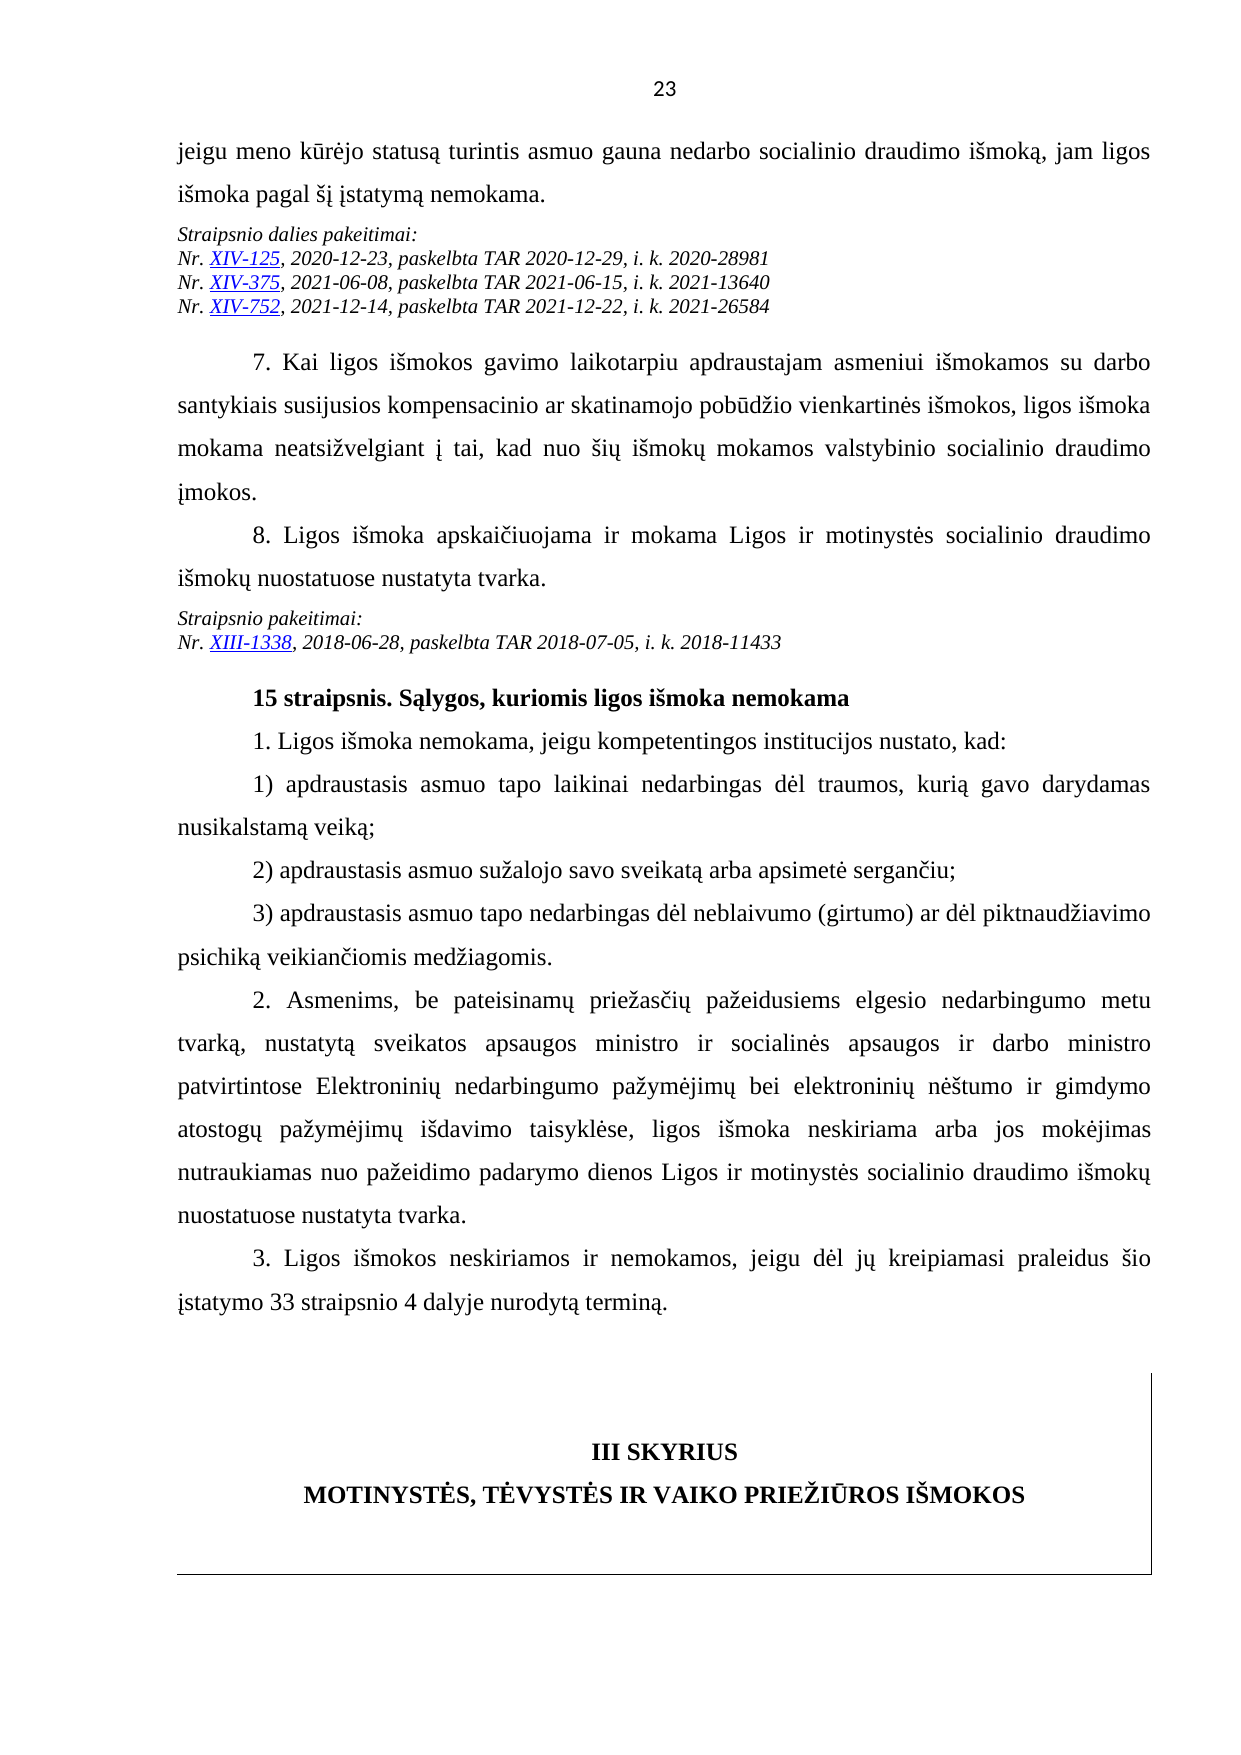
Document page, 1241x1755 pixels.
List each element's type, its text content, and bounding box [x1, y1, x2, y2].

text 7. Kai ligos išmokos gavimo laikotarpiu apdraustajam asmeniui išmokamos su darbo santykiais susijusios kompensacinio ar skatinamojo pobūdžio vienkartinės išmokos, ligos išmoka mokama neatsižvelgiant į tai, kad nuo šių išmokų mokamos valstybinio socialinio draudimo įmokos. [177, 347, 1152, 505]
text 8. Ligos išmoka apskaičiuojama ir mokama Ligos ir motinystės socialinio draudimo išmokų nuostatuose nustatyta tvarka. [177, 520, 1152, 592]
text 2. Asmenims, be pateisinamų priežasčių pažeidusiems elgesio nedarbingumo metu tvarką, nustatytą sveikatos apsaugos ministro ir socialinės apsaugos ir darbo ministro patvirtintose Elektroninių nedarbingumo pažymėjimų bei elektroninių nėštumo ir gimdymo atostogų pažymėjimų išdavimo taisyklėse, ligos išmoka neskiriama arba jos mokėjimas nutraukiamas nuo pažeidimo padarymo dienos Ligos ir motinystės socialinio draudimo išmokų nuostatuose nustatyta tvarka. [177, 985, 1152, 1229]
text Straipsnio dalies pakeitimai: [177, 222, 1152, 246]
text 2) apdraustasis asmuo sužalojo savo sveikatą arba apsimetė sergančiu; [177, 855, 1152, 884]
text 15 straipsnis. Sąlygos, kuriomis ligos išmoka nemokama [177, 683, 1152, 712]
text Straipsnio pakeitimai: [177, 606, 1152, 630]
text III SKYRIUS [177, 1373, 1151, 1416]
text 1. Ligos išmoka nemokama, jeigu kompetentingos institucijos nustato, kad: [177, 726, 1152, 755]
text 1) apdraustasis asmuo tapo laikinai nedarbingas dėl traumos, kurią gavo darydamas nusikalstamą veiką; [177, 769, 1152, 841]
text Nr. XIV-375, 2021-06-08, paskelbta TAR 2021-06-15, i. k. 2021-13640 [177, 270, 1152, 294]
text Nr. XIII-1338, 2018-06-28, paskelbta TAR 2018-07-05, i. k. 2018-11433 [177, 630, 1152, 654]
text 3) apdraustasis asmuo tapo nedarbingas dėl neblaivumo (girtumo) ar dėl piktnaudžiavimo psichiką veikiančiomis medžiagomis. [177, 898, 1152, 970]
text jeigu meno kūrėjo statusą turintis asmuo gauna nedarbo socialinio draudimo išmoką, jam ligos išmoka pagal šį įstatymą nemokama. [177, 136, 1152, 208]
text MOTINYSTĖS, TĖVYSTĖS IR VAIKO PRIEŽIŪROS IŠMOKOS [177, 1416, 1152, 1574]
text 3. Ligos išmokos neskiriamos ir nemokamos, jeigu dėl jų kreipiamasi praleidus šio įstatymo 33 straipsnio 4 dalyje nurodytą terminą. [177, 1243, 1152, 1315]
text Nr. XIV-125, 2020-12-23, paskelbta TAR 2020-12-29, i. k. 2020-28981 [177, 246, 1152, 270]
text Nr. XIV-752, 2021-12-14, paskelbta TAR 2021-12-22, i. k. 2021-26584 [177, 294, 1152, 318]
